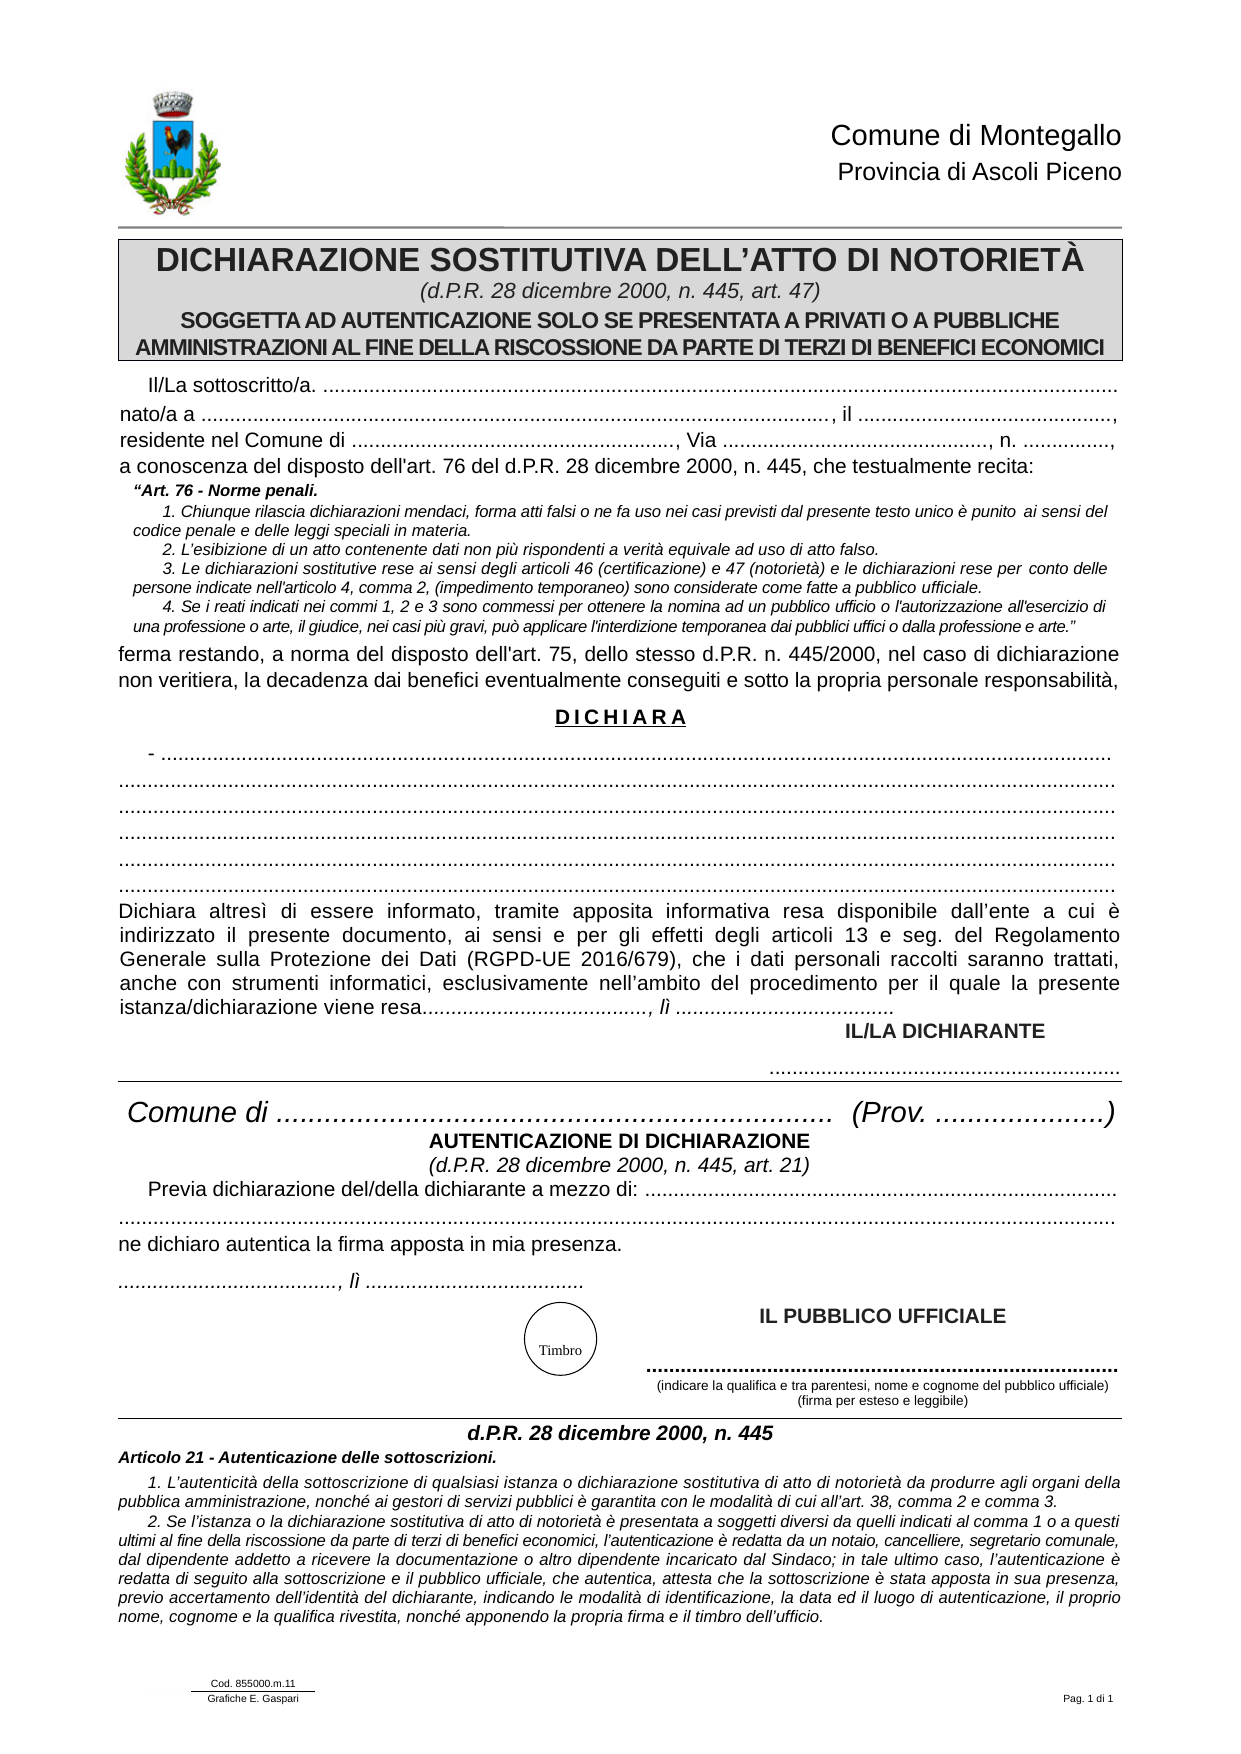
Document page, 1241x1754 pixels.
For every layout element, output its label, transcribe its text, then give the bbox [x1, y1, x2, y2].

text residente nel Comune di ........................................................, Via .............................................., n. ..............., [119, 428, 1122, 452]
text ............................................................................................................................................................................. [118, 1204, 1121, 1228]
text .................................................................................. [643, 1353, 1122, 1377]
text Dichiara altresì di essere informato, tramite apposita informativa resa disponibile dall’ente a cui è indirizzato il presente documento, ai sensi e per gli effetti degli articoli 13 e seg. del Regolamento Generale sulla Protezione dei Dati (RGPD-UE 2016/679), che i dati personali raccolti saranno trattati, anche con strumenti informatici, esclusivamente nell’ambito del procedimento per il quale la presente istanza/dichiarazione viene resa......................................., lì ...................................... [118, 899, 1122, 1019]
text ne dichiaro autentica la firma apposta in mia presenza. [118, 1232, 1121, 1256]
text Il/La sottoscritto/a. .......................................................................................................................................... [118, 373, 1122, 397]
text Comune di ..................................................................... (Prov. .....................) [120, 1096, 1122, 1129]
text - ..................................................................................................................................................................... [148, 741, 1122, 765]
text 1. L’autenticità della sottoscrizione di qualsiasi istanza o dichiarazione sostitutiva di atto di notorietà da produrre agli organi della pubblica amministrazione, nonché ai gestori di servizi pubblici è garantita con le modalità di cui all’art. 38, comma 2 e comma 3. [118, 1473, 1122, 1511]
text ............................................................................................................................................................................. [118, 846, 1122, 870]
text IL/LA DICHIARANTE [768, 1019, 1122, 1043]
text 3. Le dichiarazioni sostitutive rese ai sensi degli articoli 46 (certificazione) e 47 (notorietà) e le dichiarazioni rese per conto delle persone indicate nell'articolo 4, comma 2, (impedimento temporaneo) sono considerate come fatte a pubblico ufficiale. [133, 559, 1107, 597]
text ............................................................................................................................................................................. [118, 820, 1122, 844]
text AUTENTICAZIONE DI DICHIARAZIONE [118, 1129, 1121, 1153]
text Previa dichiarazione del/della dichiarante a mezzo di: .................................................................................. [118, 1177, 1122, 1201]
text Provincia di Ascoli Piceno [224, 157, 1122, 185]
text ............................................................................................................................................................................. [118, 767, 1122, 791]
text 4. Se i reati indicati nei commi 1, 2 e 3 sono commessi per ottenere la nomina ad un pubblico ufficio o l'autorizzazione all'esercizio di una professione o arte, il giudice, nei casi più gravi, può applicare l'interdizione temporanea dai pubblici uffici o dalla professione e arte.” [133, 597, 1107, 636]
text ............................................................. [118, 1055, 1122, 1081]
text 2. Se l’istanza o la dichiarazione sostitutiva di atto di notorietà è presentata a soggetti diversi da quelli indicati al comma 1 o a questi ultimi al fine della riscossione da parte di terzi di benefici economici, l’autenticazione è redatta da un notaio, cancelliere, segretario comunale, dal dipendente addetto a ricevere la documentazione o altro dipendente incaricato dal Sindaco; in tale ultimo caso, l’autenticazione è redatta di seguito alla sottoscrizione e il pubblico ufficiale, che autentica, attesta che la sottoscrizione è stata apposta in sua presenza, previo accertamento dell’identità del dichiarante, indicando le modalità di identificazione, la data ed il luogo di autenticazione, il proprio nome, cognome e la qualifica rivestita, nonché apponendo la propria firma e il timbro dell’ufficio. [118, 1511, 1122, 1626]
text ............................................................................................................................................................................. [118, 794, 1122, 818]
table_header DICHIARAZIONE SOSTITUTIVA DELL’ATTO DI NOTORIETÀ (d.P.R. 28 dicembre 2000, n. 445, art. 47) SOGGETTA AD AUTENTICAZIONE SOLO SE PRESENTATA A PRIVATI O A PUBBLICHE AMMINISTRAZIONI AL FINE DELLA RISCOSSIONE DA PARTE DI TERZI DI BENEFICI ECONOMICI [119, 240, 1122, 360]
text Comune di Montegallo [224, 118, 1122, 152]
text (indicare la qualifica e tra parentesi, nome e cognome del pubblico ufficiale) [643, 1377, 1122, 1393]
text “Art. 76 - Norme penali. [133, 480, 1107, 499]
text (firma per esteso e leggibile) [643, 1393, 1122, 1408]
text ferma restando, a norma del disposto dell'art. 75, dello stesso d.P.R. n. 445/2000, nel caso di dichiarazione non veritiera, la decadenza dai benefici eventualmente conseguiti e sotto la propria personale responsabilità, [118, 642, 1122, 692]
text nato/a a ............................................................................................................., il ............................................, [119, 401, 1122, 425]
text 1. Chiunque rilascia dichiarazioni mendaci, forma atti falsi o ne fa uso nei casi previsti dal presente testo unico è punito ai sensi del codice penale e delle leggi speciali in materia. [133, 501, 1107, 540]
text (d.P.R. 28 dicembre 2000, n. 445, art. 21) [118, 1153, 1121, 1177]
text ............................................................................................................................................................................. [118, 873, 1122, 897]
picture [122, 87, 224, 219]
text DICHIARA [119, 705, 1122, 729]
text ......................................, lì ...................................... [118, 1268, 1122, 1292]
text 2. L’esibizione di un atto contenente dati non più rispondenti a verità equivale ad uso di atto falso. [133, 540, 1107, 559]
text d.P.R. 28 dicembre 2000, n. 445 [118, 1419, 1122, 1445]
text IL PUBBLICO UFFICIALE [643, 1304, 1122, 1328]
text a conoscenza del disposto dell'art. 76 del d.P.R. 28 dicembre 2000, n. 445, che testualmente recita: [119, 454, 1122, 478]
text Articolo 21 - Autenticazione delle sottoscrizioni. [118, 1448, 1122, 1467]
